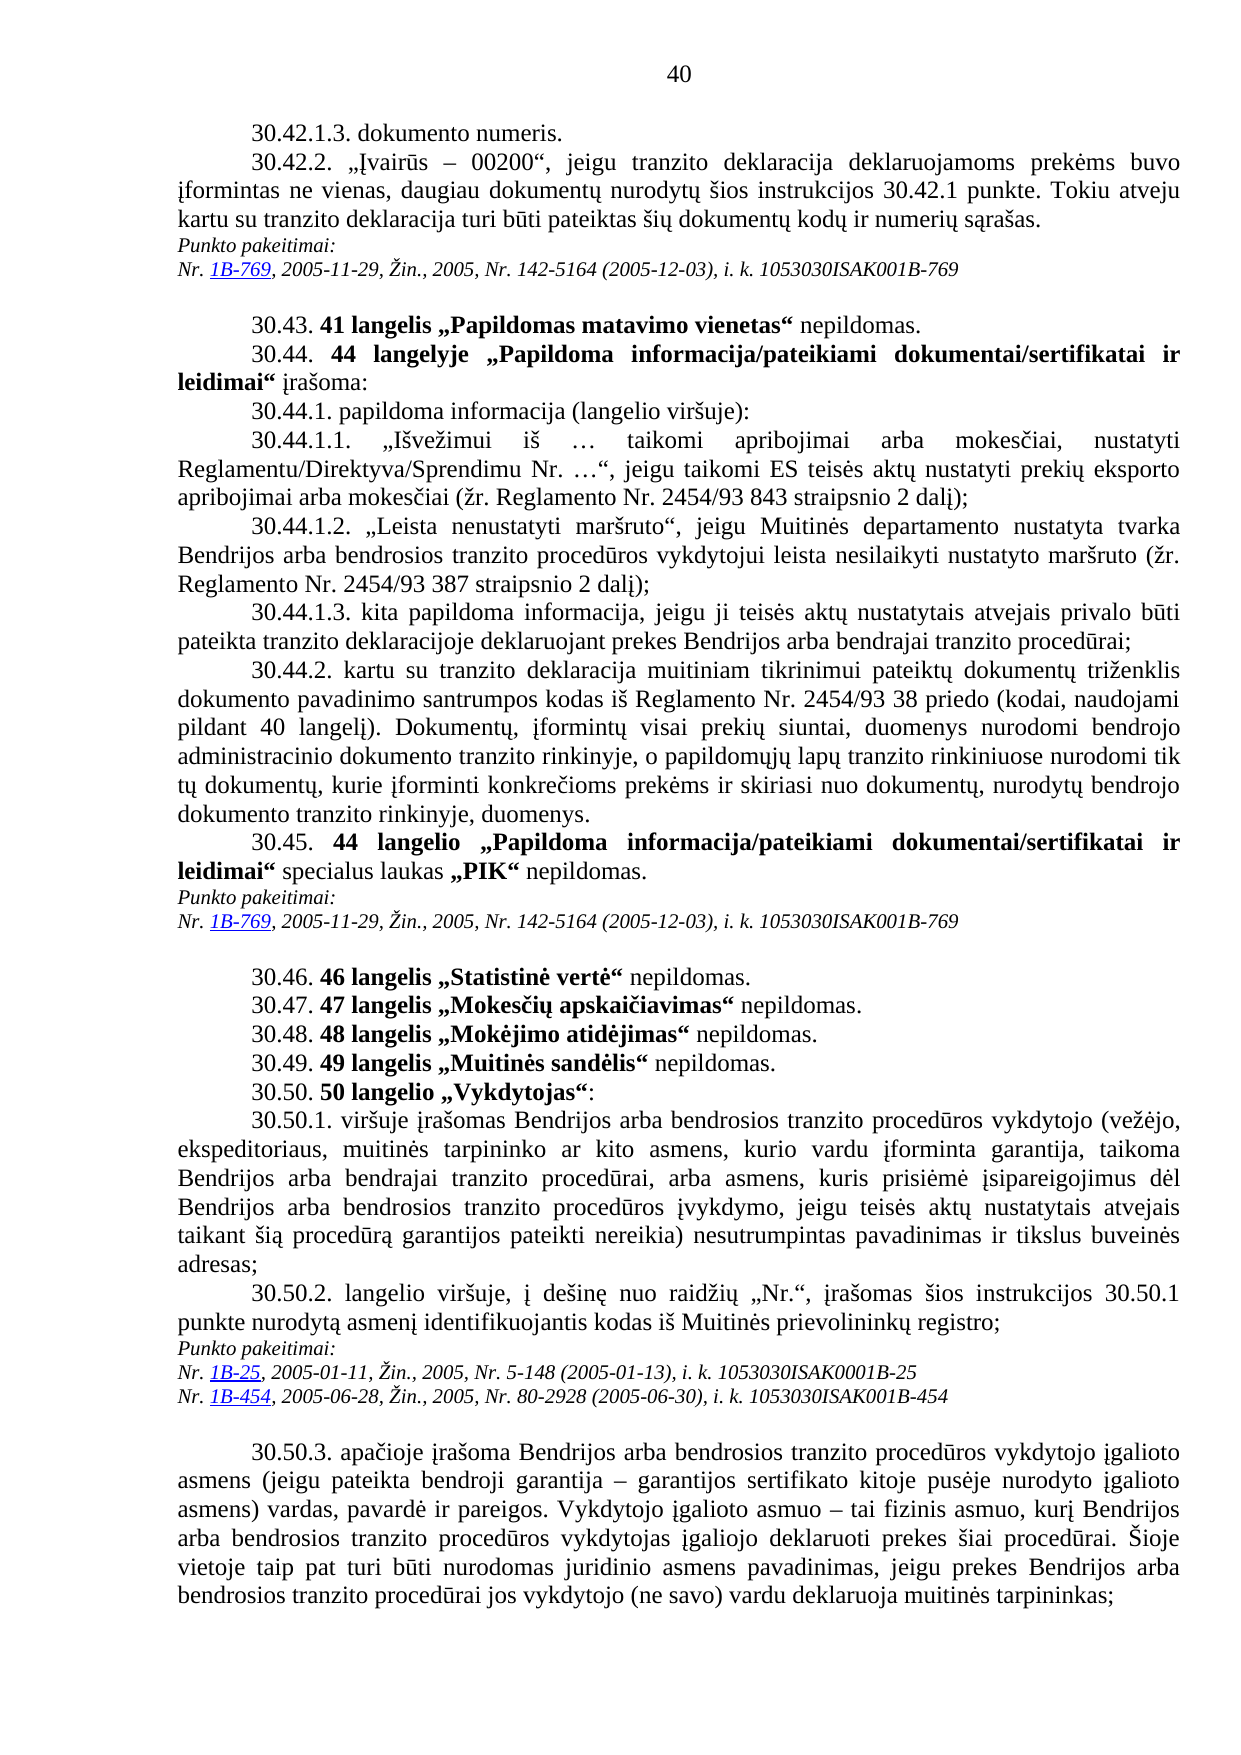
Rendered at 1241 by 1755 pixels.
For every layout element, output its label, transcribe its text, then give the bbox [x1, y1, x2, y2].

text Punkto pakeitimai: [177, 233, 1181, 257]
text Nr. 1B-769, 2005-11-29, Žin., 2005, Nr. 142-5164 (2005-12-03), i. k. 1053030ISAK001B-769 [177, 909, 1181, 933]
text 30.44.1.3. kita papildoma informacija, jeigu ji teisės aktų nustatytais atvejais privalo būti pateikta tranzito deklaracijoje deklaruojant prekes Bendrijos arba bendrajai tranzito procedūrai; [177, 597, 1181, 655]
text Punkto pakeitimai: [177, 885, 1181, 909]
text 30.50.1. viršuje įrašomas Bendrijos arba bendrosios tranzito procedūros vykdytojo (vežėjo, ekspeditoriaus, muitinės tarpininko ar kito asmens, kurio vardu įforminta garantija, taikoma Bendrijos arba bendrajai tranzito procedūrai, arba asmens, kuris prisiėmė įsipareigojimus dėl Bendrijos arba bendrosios tranzito procedūros įvykdymo, jeigu teisės aktų nustatytais atvejais taikant šią procedūrą garantijos pateikti nereikia) nesutrumpintas pavadinimas ir tikslus buveinės adresas; [177, 1106, 1181, 1278]
text 30.44.1. papildoma informacija (langelio viršuje): [177, 396, 1181, 425]
text 30.48. 48 langelis „Mokėjimo atidėjimas“ nepildomas. [177, 1019, 1181, 1048]
text 30.50. 50 langelio „Vykdytojas“: [177, 1077, 1181, 1106]
text 30.45. 44 langelio „Papildoma informacija/pateikiami dokumentai/sertifikatai ir leidimai“ specialus laukas „PIK“ nepildomas. [177, 827, 1181, 885]
text 30.44.1.2. „Leista nenustatyti maršruto“, jeigu Muitinės departamento nustatyta tvarka Bendrijos arba bendrosios tranzito procedūros vykdytojui leista nesilaikyti nustatyto maršruto (žr. Reglamento Nr. 2454/93 387 straipsnio 2 dalį); [177, 511, 1181, 597]
text Punkto pakeitimai: [177, 1336, 1181, 1360]
text 30.42.1.3. dokumento numeris. [177, 118, 1181, 147]
text 30.44. 44 langelyje „Papildoma informacija/pateikiami dokumentai/sertifikatai ir leidimai“ įrašoma: [177, 339, 1181, 396]
text 30.46. 46 langelis „Statistinė vertė“ nepildomas. [177, 962, 1181, 991]
text 30.47. 47 langelis „Mokesčių apskaičiavimas“ nepildomas. [177, 991, 1181, 1019]
text 30.44.2. kartu su tranzito deklaracija muitiniam tikrinimui pateiktų dokumentų triženklis dokumento pavadinimo santrumpos kodas iš Reglamento Nr. 2454/93 38 priedo (kodai, naudojami pildant 40 langelį). Dokumentų, įformintų visai prekių siuntai, duomenys nurodomi bendrojo administracinio dokumento tranzito rinkinyje, o papildomųjų lapų tranzito rinkiniuose nurodomi tik tų dokumentų, kurie įforminti konkrečioms prekėms ir skiriasi nuo dokumentų, nurodytų bendrojo dokumento tranzito rinkinyje, duomenys. [177, 655, 1181, 827]
text 30.50.3. apačioje įrašoma Bendrijos arba bendrosios tranzito procedūros vykdytojo įgalioto asmens (jeigu pateikta bendroji garantija – garantijos sertifikato kitoje pusėje nurodyto įgalioto asmens) vardas, pavardė ir pareigos. Vykdytojo įgalioto asmuo – tai fizinis asmuo, kurį Bendrijos arba bendrosios tranzito procedūros vykdytojas įgaliojo deklaruoti prekes šiai procedūrai. Šioje vietoje taip pat turi būti nurodomas juridinio asmens pavadinimas, jeigu prekes Bendrijos arba bendrosios tranzito procedūrai jos vykdytojo (ne savo) vardu deklaruoja muitinės tarpininkas; [177, 1437, 1181, 1609]
text 30.43. 41 langelis „Papildomas matavimo vienetas“ nepildomas. [177, 310, 1181, 339]
text 30.44.1.1. „Išvežimui iš … taikomi apribojimai arba mokesčiai, nustatyti Reglamentu/Direktyva/Sprendimu Nr. …“, jeigu taikomi ES teisės aktų nustatyti prekių eksporto apribojimai arba mokesčiai (žr. Reglamento Nr. 2454/93 843 straipsnio 2 dalį); [177, 425, 1181, 511]
text 30.42.2. „Įvairūs – 00200“, jeigu tranzito deklaracija deklaruojamoms prekėms buvo įformintas ne vienas, daugiau dokumentų nurodytų šios instrukcijos 30.42.1 punkte. Tokiu atveju kartu su tranzito deklaracija turi būti pateiktas šių dokumentų kodų ir numerių sąrašas. [177, 147, 1181, 233]
text Nr. 1B-454, 2005-06-28, Žin., 2005, Nr. 80-2928 (2005-06-30), i. k. 1053030ISAK001B-454 [177, 1384, 1181, 1408]
text Nr. 1B-25, 2005-01-11, Žin., 2005, Nr. 5-148 (2005-01-13), i. k. 1053030ISAK0001B-25 [177, 1360, 1181, 1384]
text 30.49. 49 langelis „Muitinės sandėlis“ nepildomas. [177, 1048, 1181, 1077]
text Nr. 1B-769, 2005-11-29, Žin., 2005, Nr. 142-5164 (2005-12-03), i. k. 1053030ISAK001B-769 [177, 257, 1181, 281]
text 30.50.2. langelio viršuje, į dešinę nuo raidžių „Nr.“, įrašomas šios instrukcijos 30.50.1 punkte nurodytą asmenį identifikuojantis kodas iš Muitinės prievolininkų registro; [177, 1278, 1181, 1336]
